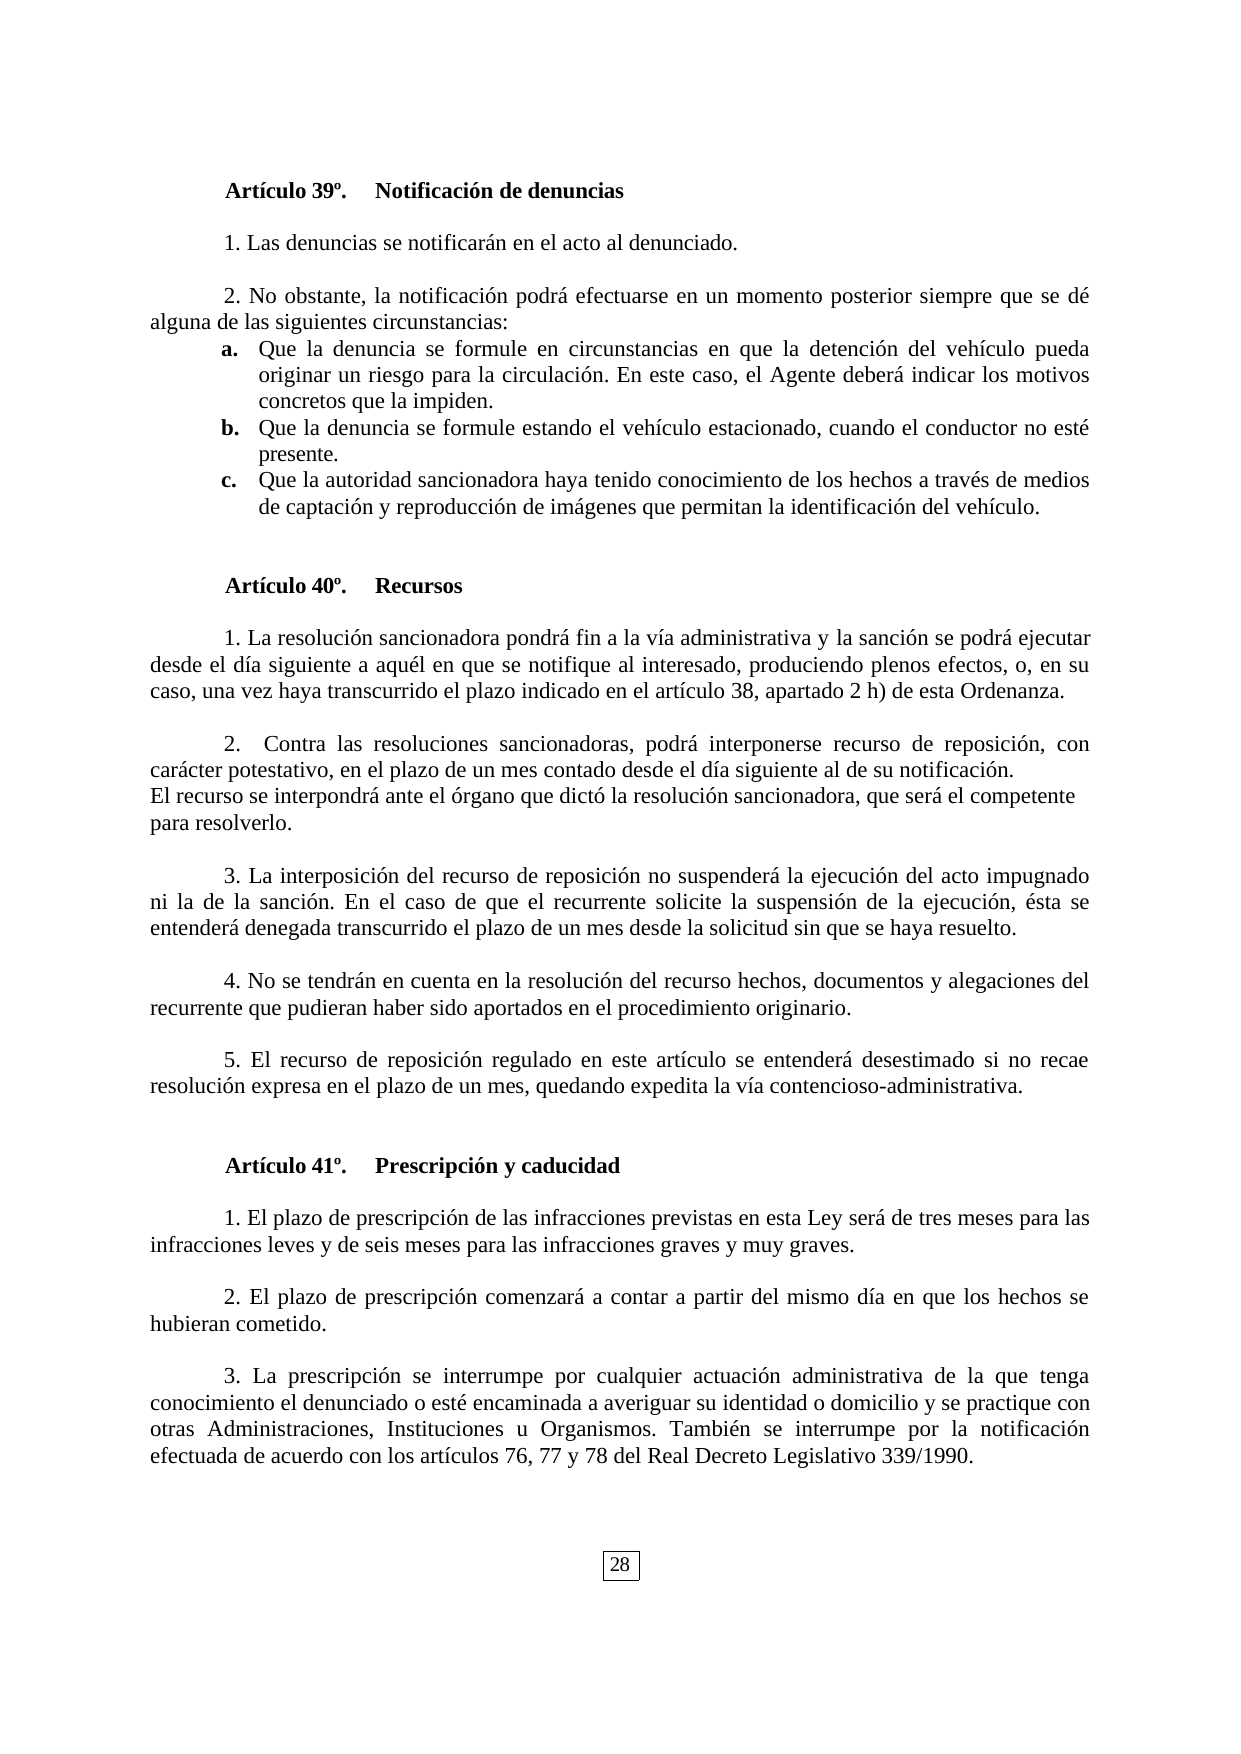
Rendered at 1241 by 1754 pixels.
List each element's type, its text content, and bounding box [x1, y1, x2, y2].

list No se tendrán en cuenta en la resolución del recurso hechos, documentos y alegaciones del recurrente que pudieran haber sido aportados en el procedimiento originario. [150, 967, 1091, 1020]
list La prescripción se interrumpe por cualquier actuación administrativa de la que tenga conocimiento el denunciado o esté encaminada a averiguar su identidad o domicilio y se practique con otras Administraciones, Instituciones u Organismos. También se interrumpe por la notificación efectuada de acuerdo con los artículos 76, 77 y 78 del Real Decreto Legislativo 339/1990. [150, 1363, 1091, 1468]
list Las denuncias se notificarán en el acto al denunciado. [223, 229, 1103, 255]
list La resolución sancionadora pondrá fin a la vía administrativa y la sanción se podrá ejecutar desde el día siguiente a aquél en que se notifique al interesado, produciendo plenos efectos, o, en su caso, una vez haya transcurrido el plazo indicado en el artículo 38, apartado 2 h) de esta Ordenanza. [150, 624, 1091, 703]
subtitle Artículo 40º. Recursos [225, 572, 1103, 598]
list Contra las resoluciones sancionadoras, podrá interponerse recurso de reposición, con carácter potestativo, en el plazo de un mes contado desde el día siguiente al de su notificación. [150, 730, 1091, 783]
list El plazo de prescripción comenzará a contar a partir del mismo día en que los hechos se hubieran cometido. [150, 1283, 1091, 1336]
subtitle Artículo 39º. Notificación de denuncias [225, 177, 1103, 203]
list Que la denuncia se formule estando el vehículo estacionado, cuando el conductor no esté presente. [221, 414, 1091, 466]
list Que la autoridad sancionadora haya tenido conocimiento de los hechos a través de medios de captación y reproducción de imágenes que permitan la identificación del vehículo. [221, 466, 1091, 519]
list Que la denuncia se formule en circunstancias en que la detención del vehículo pueda originar un riesgo para la circulación. En este caso, el Agente deberá indicar los motivos concretos que la impiden. [221, 334, 1091, 414]
list La interposición del recurso de reposición no suspenderá la ejecución del acto impugnado ni la de la sanción. En el caso de que el recurrente solicite la suspensión de la ejecución, ésta se entenderá denegada transcurrido el plazo de un mes desde la solicitud sin que se haya resuelto. [150, 862, 1091, 941]
list El plazo de prescripción de las infracciones previstas en esta Ley será de tres meses para las infracciones leves y de seis meses para las infracciones graves y muy graves. [150, 1204, 1091, 1257]
subtitle Artículo 41º. Prescripción y caducidad [225, 1152, 1103, 1178]
text El recurso se interpondrá ante el órgano que dictó la resolución sancionadora, que será el competente para resolverlo. [150, 783, 1103, 835]
list No obstante, la notificación podrá efectuarse en un momento posterior siempre que se dé alguna de las siguientes circunstancias: [150, 282, 1091, 334]
list El recurso de reposición regulado en este artículo se entenderá desestimado si no recae resolución expresa en el plazo de un mes, quedando expedita la vía contencioso-administrativa. [150, 1046, 1091, 1099]
